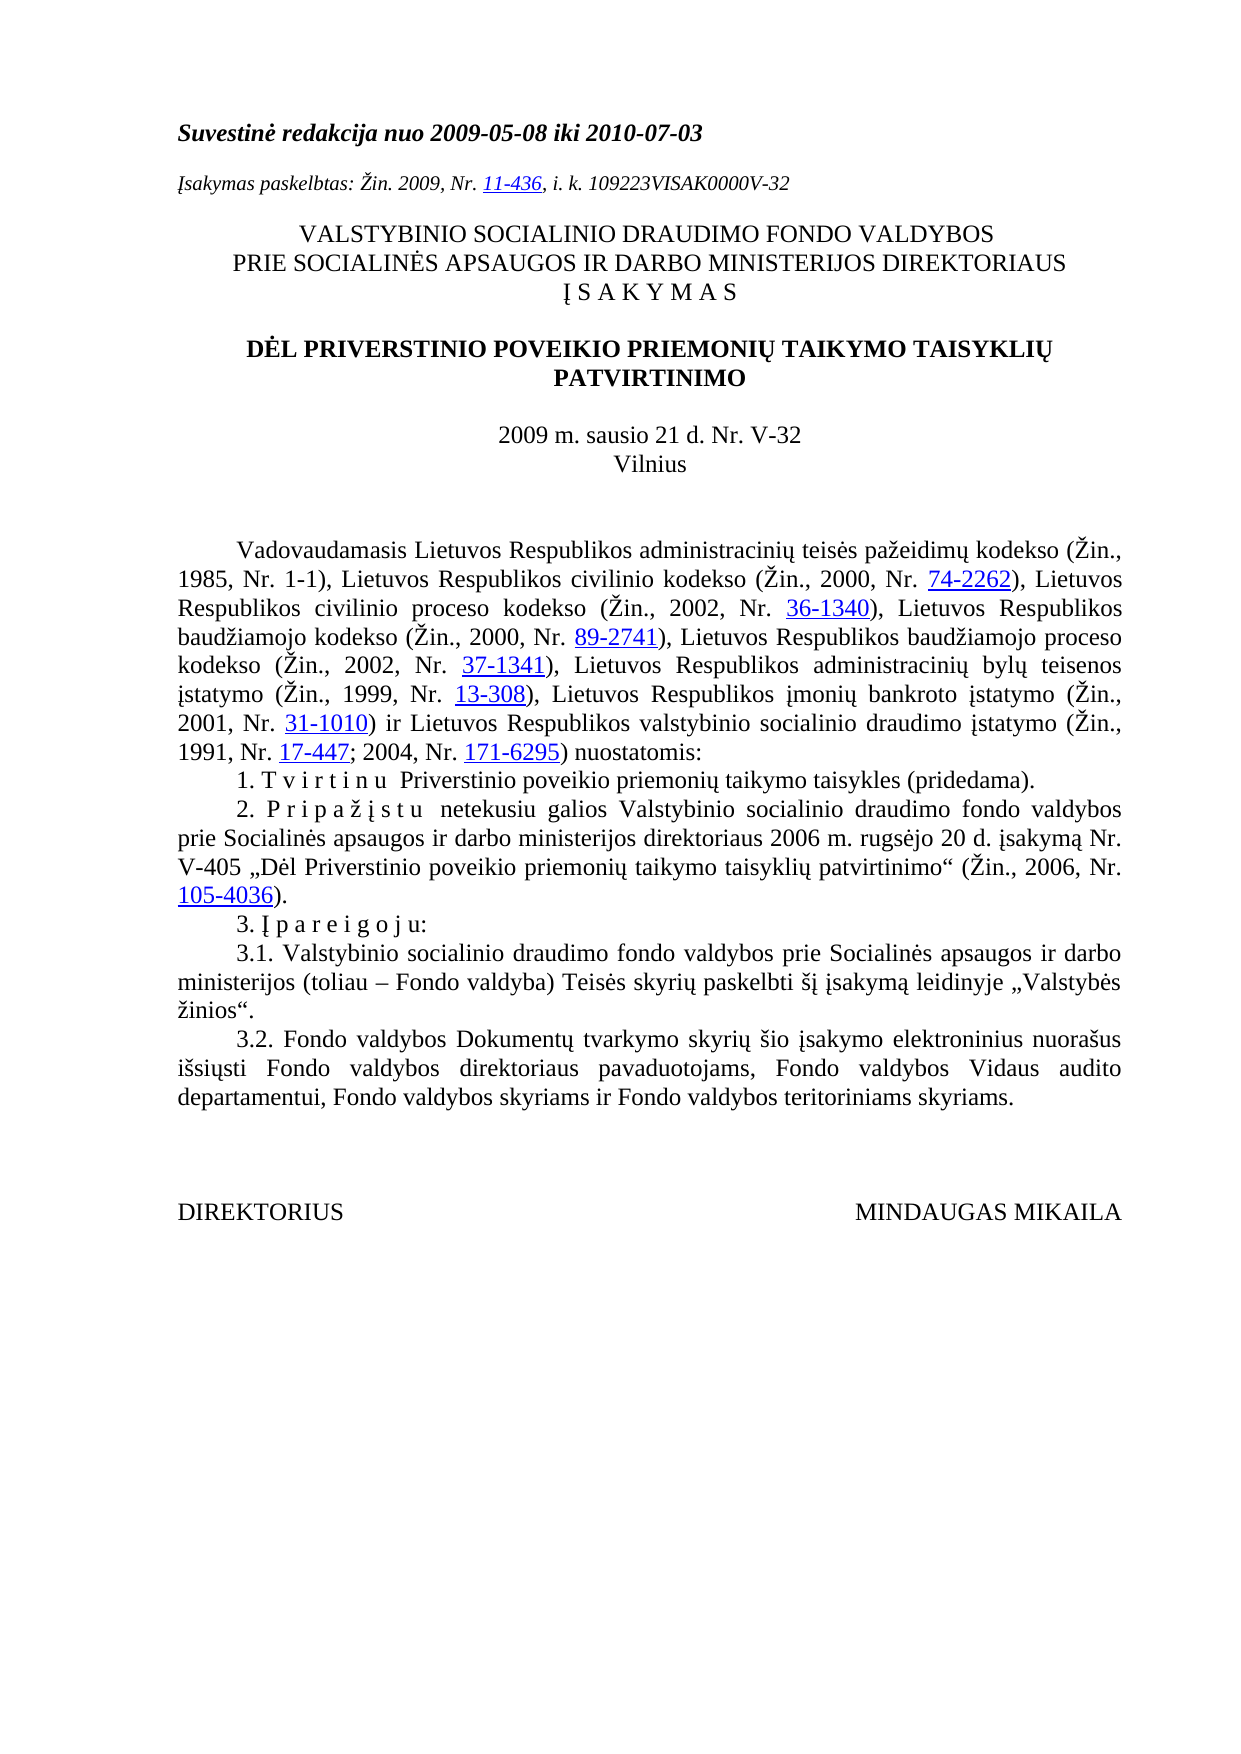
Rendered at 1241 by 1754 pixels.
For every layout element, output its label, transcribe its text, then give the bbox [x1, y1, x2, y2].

text Įsakymas paskelbtas: Žin. 2009, Nr. 11-436, i. k. 109223VISAK0000V-32 [177, 171, 1122, 195]
text VALSTYBINIO SOCIALINIO DRAUDIMO FONDO VALDYBOS [177, 219, 1122, 248]
text Vadovaudamasis Lietuvos Respublikos administracinių teisės pažeidimų kodekso (Žin., 1985, Nr. 1-1), Lietuvos Respublikos civilinio kodekso (Žin., 2000, Nr. 74-2262), Lietuvos Respublikos civilinio proceso kodekso (Žin., 2002, Nr. 36-1340), Lietuvos Respublikos baudžiamojo kodekso (Žin., 2000, Nr. 89-2741), Lietuvos Respublikos baudžiamojo proceso kodekso (Žin., 2002, Nr. 37-1341), Lietuvos Respublikos administracinių bylų teisenos įstatymo (Žin., 1999, Nr. 13-308), Lietuvos Respublikos įmonių bankroto įstatymo (Žin., 2001, Nr. 31-1010) ir Lietuvos Respublikos valstybinio socialinio draudimo įstatymo (Žin., 1991, Nr. 17-447; 2004, Nr. 171-6295) nuostatomis: [177, 535, 1122, 765]
text 2. Pripažįstu netekusiu galios Valstybinio socialinio draudimo fondo valdybos prie Socialinės apsaugos ir darbo ministerijos direktoriaus 2006 m. rugsėjo 20 d. įsakymą Nr. V-405 „Dėl Priverstinio poveikio priemonių taikymo taisyklių patvirtinimo“ (Žin., 2006, Nr. 105-4036). [177, 794, 1122, 909]
text 3.2. Fondo valdybos Dokumentų tvarkymo skyrių šio įsakymo elektroninius nuorašus išsiųsti Fondo valdybos direktoriaus pavaduotojams, Fondo valdybos Vidaus audito departamentui, Fondo valdybos skyriams ir Fondo valdybos teritoriniams skyriams. [177, 1024, 1122, 1110]
text DIREKTORIUS MINDAUGAS MIKAILA [177, 1197, 1122, 1225]
text 3. Įpareigoju: [177, 909, 1122, 938]
text DĖL PRIVERSTINIO POVEIKIO PRIEMONIŲ TAIKYMO TAISYKLIŲ PATVIRTINIMO [177, 334, 1122, 392]
text PRIE SOCIALINĖS APSAUGOS IR DARBO MINISTERIJOS DIREKTORIAUS [177, 248, 1122, 277]
text Vilnius [177, 449, 1122, 478]
text ĮSAKYMAS [177, 277, 1122, 305]
text 3.1. Valstybinio socialinio draudimo fondo valdybos prie Socialinės apsaugos ir darbo ministerijos (toliau – Fondo valdyba) Teisės skyrių paskelbti šį įsakymą leidinyje „Valstybės žinios“. [177, 938, 1122, 1024]
text 1. Tvirtinu Priverstinio poveikio priemonių taikymo taisykles (pridedama). [177, 765, 1122, 794]
text 2009 m. sausio 21 d. Nr. V-32 [177, 420, 1122, 449]
text Suvestinė redakcija nuo 2009-05-08 iki 2010-07-03 [177, 118, 1122, 147]
